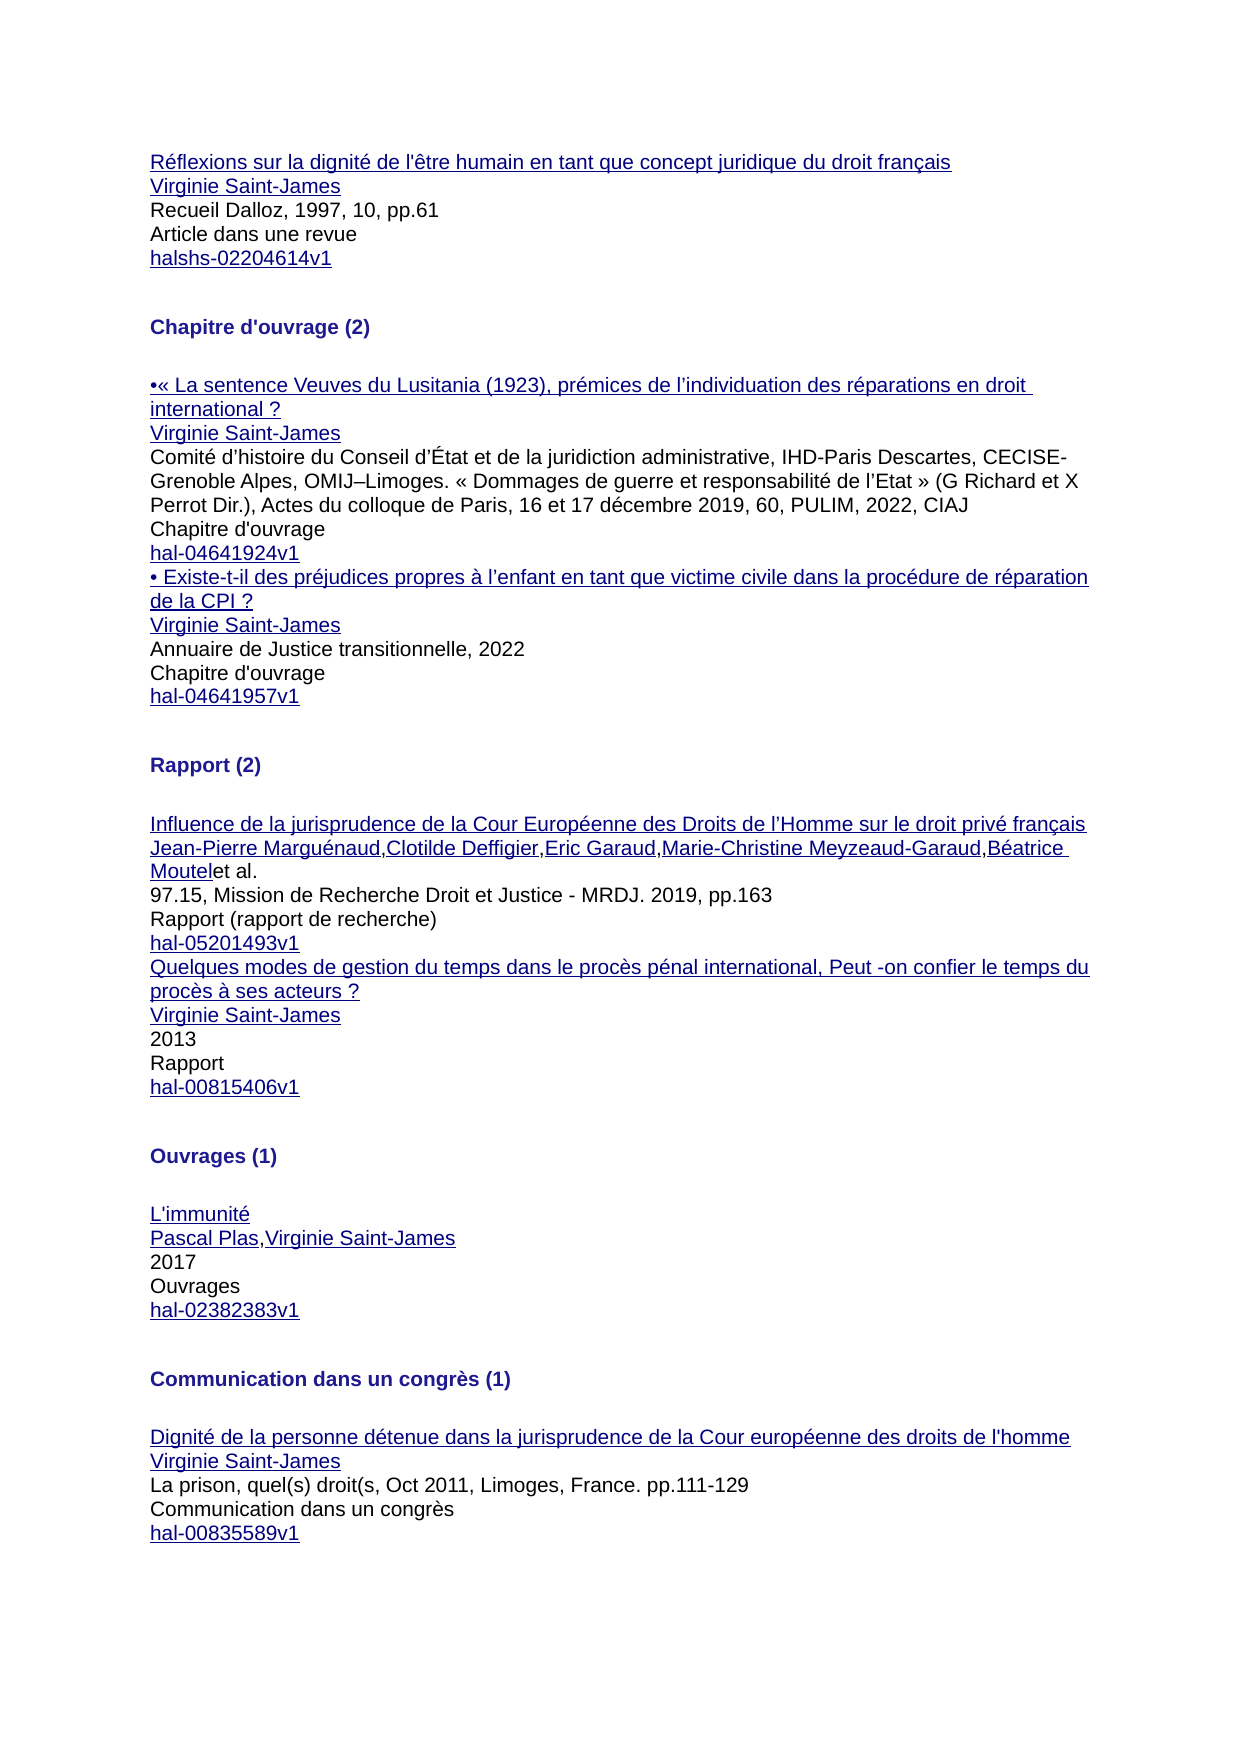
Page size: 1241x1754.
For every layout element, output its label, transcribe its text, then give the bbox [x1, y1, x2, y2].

subtitle Ouvrages (1) [150, 1144, 1090, 1168]
subtitle Communication dans un congrès (1) [150, 1367, 1090, 1391]
table_header Dignité de la personne détenue dans la jurisprudence de la Cour européenne des droits de l'homme Virginie Saint-James La prison, quel(s) droit(s, Oct 2011, Limoges, France. pp.111-129 Communication dans un congrès hal-00835589v1 [150, 1425, 1090, 1545]
subtitle Rapport (2) [150, 753, 1090, 777]
table_header Influence de la jurisprudence de la Cour Européenne des Droits de l’Homme sur le droit privé français Jean-Pierre Marguénaud,Clotilde Deffigier,Eric Garaud,Marie-Christine Meyzeaud-Garaud,Béatrice Moutelet al. 97.15, Mission de Recherche Droit et Justice - MRDJ. 2019, pp.163 Rapport (rapport de recherche) hal-05201493v1 [150, 811, 1090, 955]
table_header L'immunité Pascal Plas,Virginie Saint-James 2017 Ouvrages hal-02382383v1 [150, 1202, 1090, 1322]
table_header •« La sentence Veuves du Lusitania (1923), prémices de l’individuation des réparations en droit international ? Virginie Saint-James Comité d’histoire du Conseil d’État et de la juridiction administrative, IHD-Paris Descartes, CECISE-Grenoble Alpes, OMIJ–Limoges. « Dommages de guerre et responsabilité de l’Etat » (G Richard et X Perrot Dir.), Actes du colloque de Paris, 16 et 17 décembre 2019, 60, PULIM, 2022, CIAJ Chapitre d'ouvrage hal-04641924v1 [150, 373, 1090, 564]
subtitle Chapitre d'ouvrage (2) [150, 314, 1090, 338]
table_cell • Existe-t-il des préjudices propres à l’enfant en tant que victime civile dans la procédure de réparation de la CPI ? Virginie Saint-James Annuaire de Justice transitionnelle, 2022 Chapitre d'ouvrage hal-04641957v1 [150, 565, 1090, 708]
table_cell Quelques modes de gestion du temps dans le procès pénal international, Peut -on confier le temps du [150, 955, 1090, 976]
table_cell procès à ses acteurs ? Virginie Saint-James 2013 Rapport hal-00815406v1 [150, 977, 1090, 1099]
table_cell Réflexions sur la dignité de l'être humain en tant que concept juridique du droit français Virginie Saint-James Recueil Dalloz, 1997, 10, pp.61 Article dans une revue halshs-02204614v1 [150, 150, 1090, 270]
